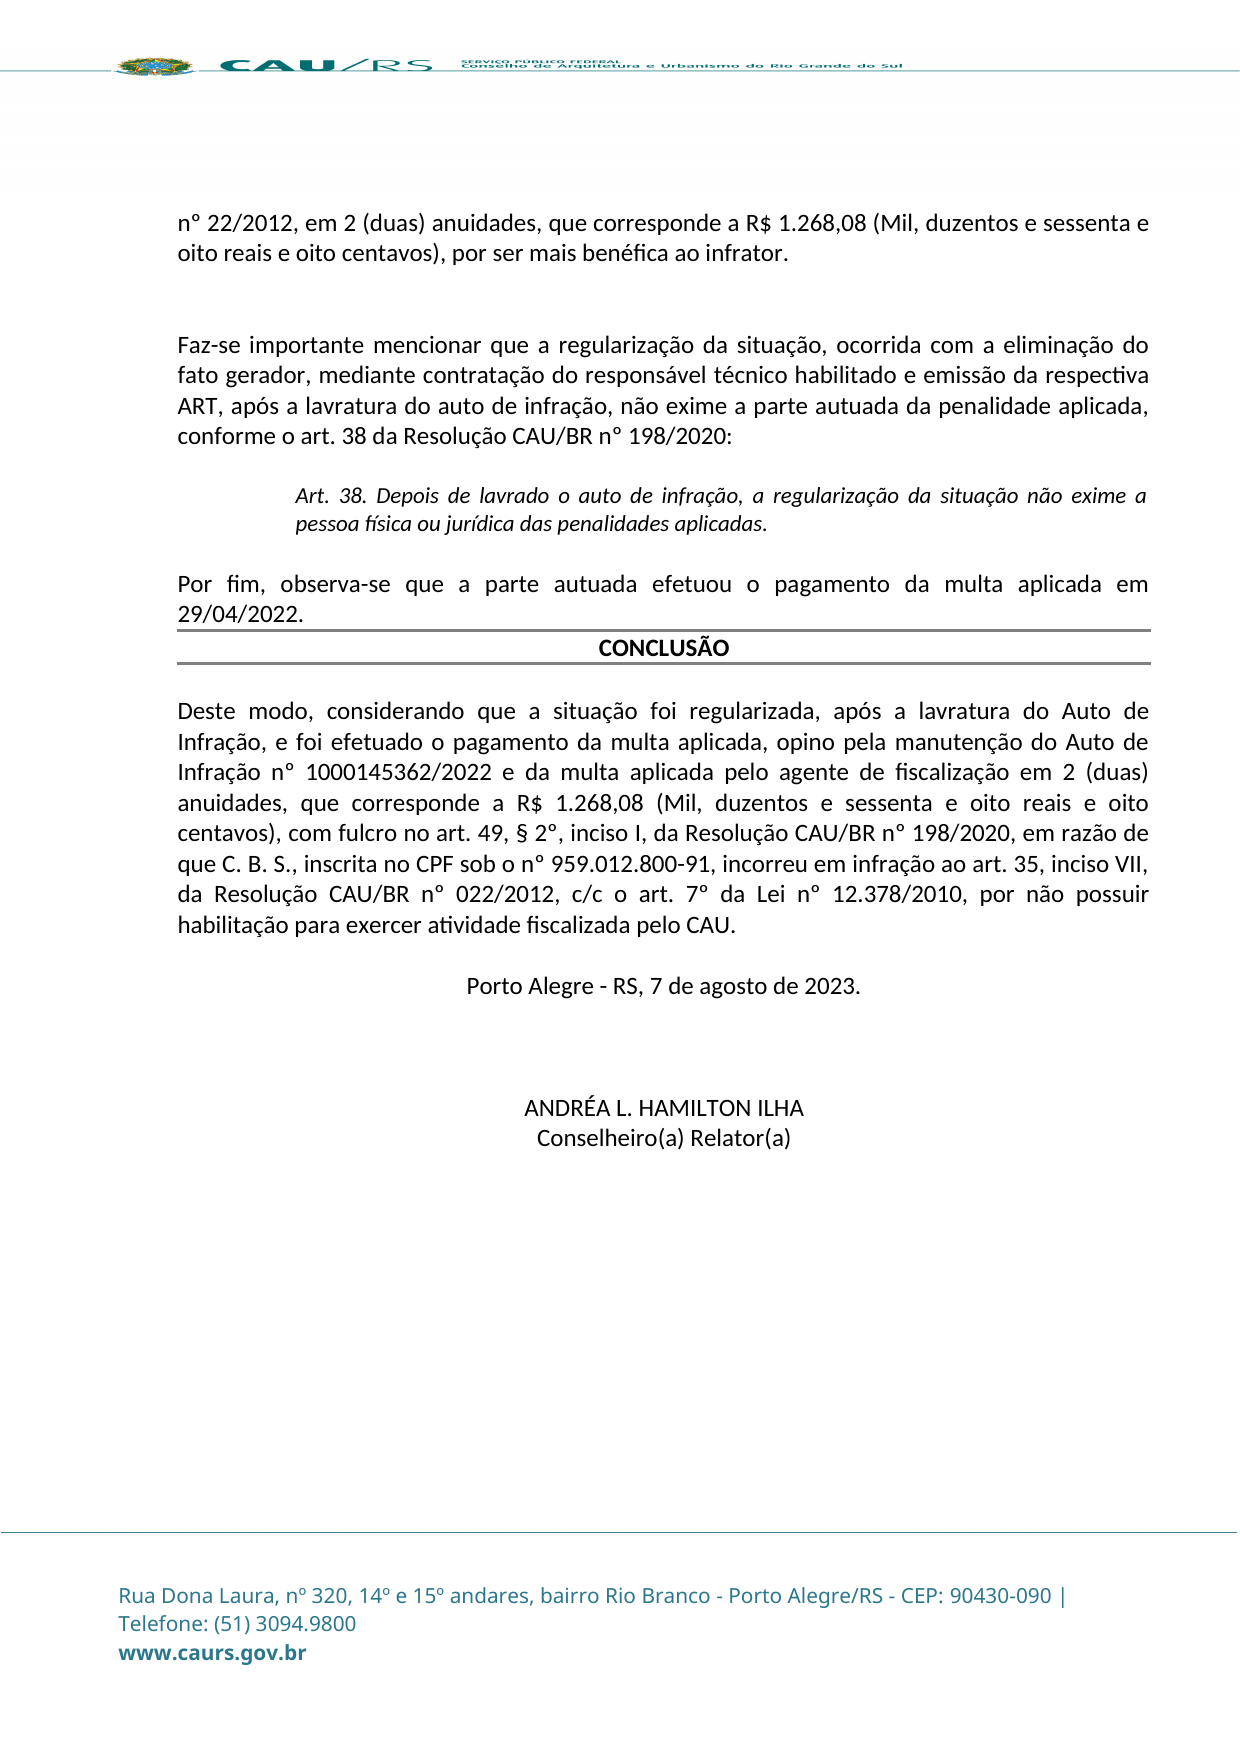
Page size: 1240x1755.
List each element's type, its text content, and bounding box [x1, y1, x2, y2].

text Deste modo, considerando que a situação foi regularizada, após a lavratura do Auto de Infração, e foi efetuado o pagamento da multa aplicada, opino pela manutenção do Auto de Infração nº 1000145362/2022 e da multa aplicada pelo agente de fiscalização em 2 (duas) anuidades, que corresponde a R$ 1.268,08 (Mil, duzentos e sessenta e oito reais e oito centavos), com fulcro no art. 49, § 2º, inciso I, da Resolução CAU/BR nº 198/2020, em razão de que C. B. S., inscrita no CPF sob o nº 959.012.800-91, incorreu em infração ao art. 35, inciso VII, da Resolução CAU/BR nº 022/2012, c/c o art. 7º da Lei nº 12.378/2010, por não possuir habilitação para exercer atividade fiscalizada pelo CAU. [177, 695, 1151, 939]
text Conselheiro(a) Relator(a) [177, 1122, 1151, 1153]
text nº 22/2012, em 2 (duas) anuidades, que corresponde a R$ 1.268,08 (Mil, duzentos e sessenta e oito reais e oito centavos), por ser mais benéfica ao infrator. [177, 207, 1151, 268]
text Por fim, observa-se que a parte autuada efetuou o pagamento da multa aplicada em 29/04/2022. [177, 568, 1151, 629]
text ANDRÉA L. HAMILTON ILHA [177, 1092, 1151, 1122]
text Porto Alegre - RS, 7 de agosto de 2023. [177, 970, 1151, 1000]
text Faz-se importante mencionar que a regularização da situação, ocorrida com a eliminação do fato gerador, mediante contratação do responsável técnico habilitado e emissão da respectiva ART, após a lavratura do auto de infração, não exime a parte autuada da penalidade aplicada, conforme o art. 38 da Resolução CAU/BR nº 198/2020: [177, 329, 1151, 451]
text Art. 38. Depois de lavrado o auto de infração, a regularização da situação não exime a pessoa física ou jurídica das penalidades aplicadas. [295, 481, 1151, 537]
table_header CONCLUSÃO [177, 632, 1151, 662]
